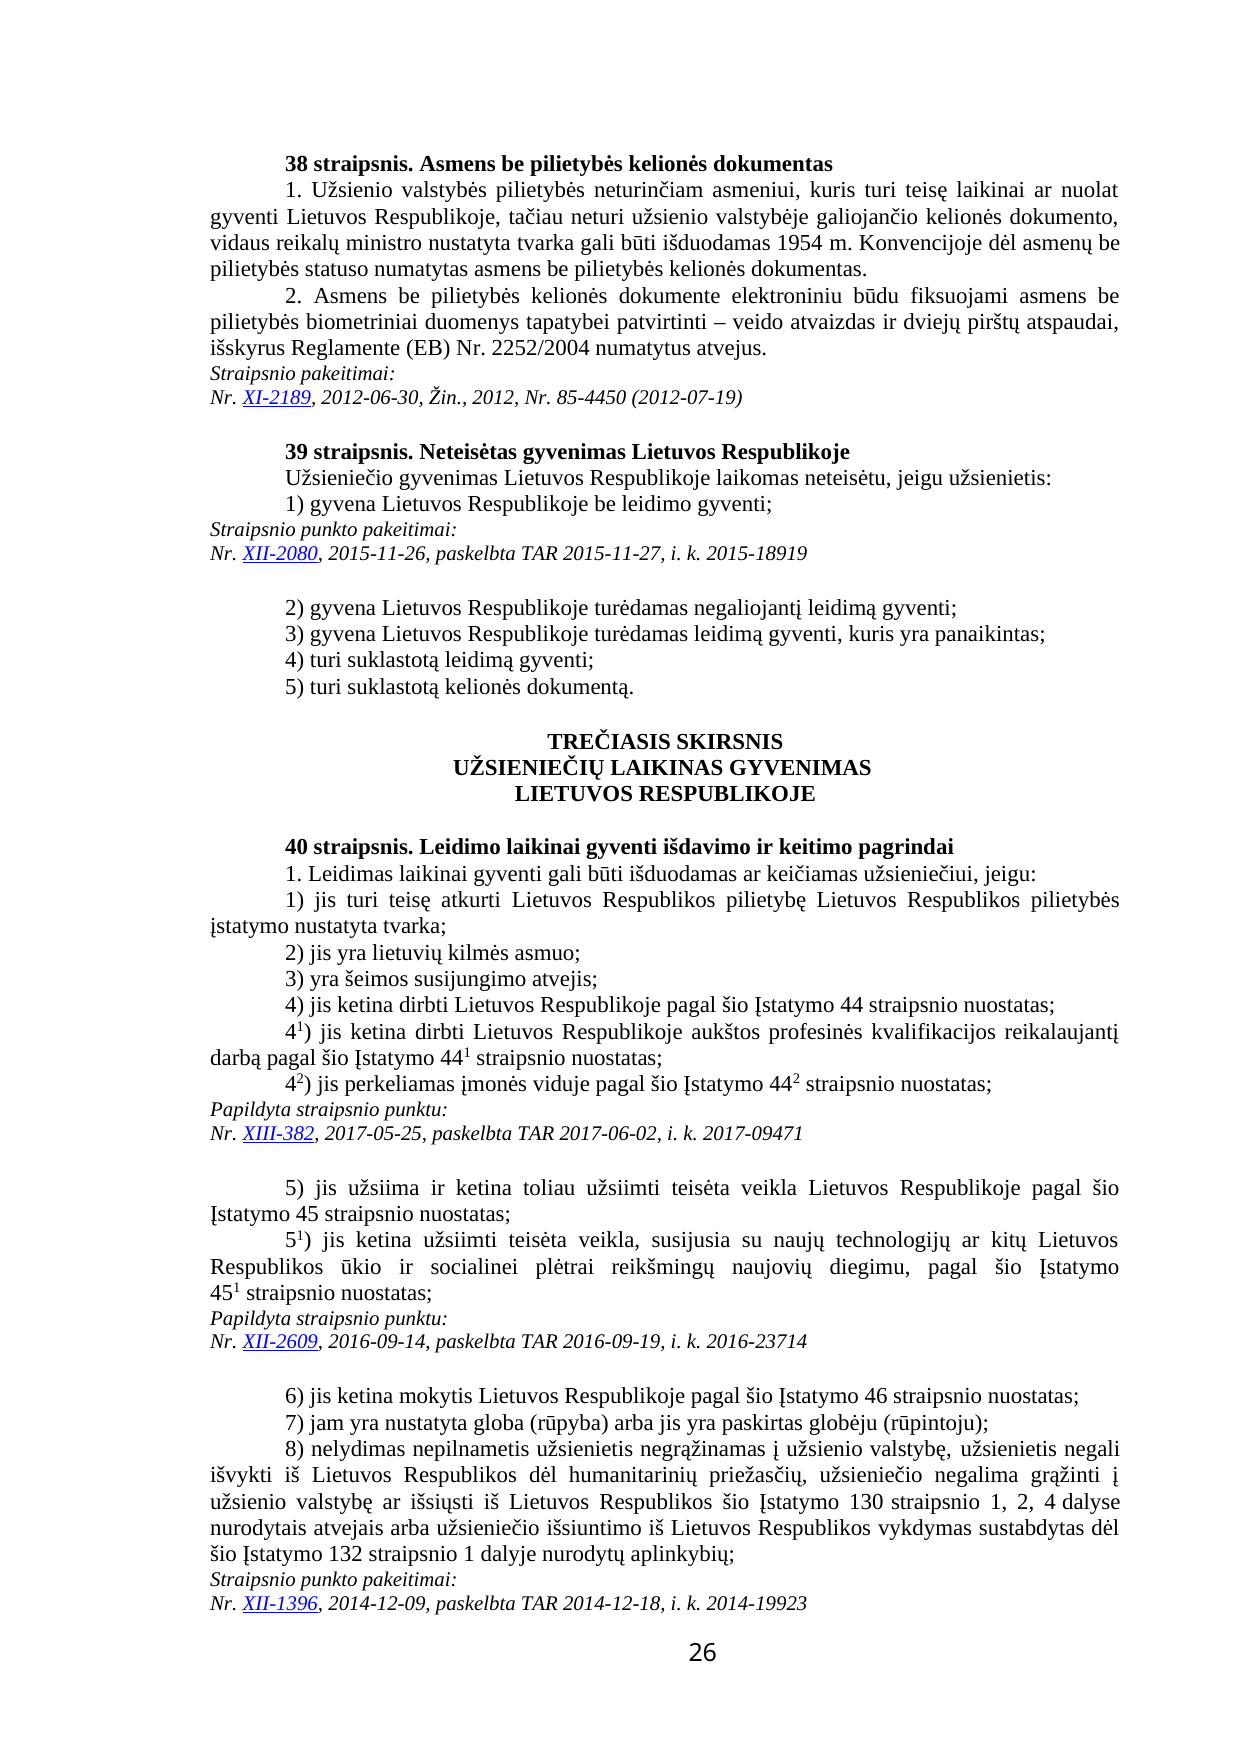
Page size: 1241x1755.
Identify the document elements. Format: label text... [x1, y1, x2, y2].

text 5) turi suklastotą kelionės dokumentą. [210, 673, 1120, 699]
text 51) jis ketina užsiimti teisėta veikla, susijusia su naujų technologijų ar kitų Lietuvos Respublikos ūkio ir socialinei plėtrai reikšmingų naujovių diegimu, pagal šio Įstatymo 451 straipsnio nuostatas; [210, 1226, 1120, 1305]
text 2) jis yra lietuvių kilmės asmuo; [210, 939, 1120, 965]
text TREČIASIS SKIRSNIS [210, 728, 1120, 754]
text Nr. XII-2080, 2015-11-26, paskelbta TAR 2015-11-27, i. k. 2015-18919 [210, 541, 1120, 565]
text Straipsnio punkto pakeitimai: [210, 1567, 1120, 1591]
text Papildyta straipsnio punktu: [210, 1305, 1120, 1329]
text 4) jis ketina dirbti Lietuvos Respublikoje pagal šio Įstatymo 44 straipsnio nuostatas; [210, 991, 1120, 1018]
text Papildyta straipsnio punktu: [210, 1097, 1120, 1121]
text 2. Asmens be pilietybės kelionės dokumente elektroniniu būdu fiksuojami asmens be pilietybės biometriniai duomenys tapatybei patvirtinti – veido atvaizdas ir dviejų pirštų atspaudai, išskyrus Reglamente (EB) Nr. 2252/2004 numatytus atvejus. [210, 282, 1120, 361]
text 4) turi suklastotą leidimą gyventi; [210, 646, 1120, 673]
text Nr. XII-1396, 2014-12-09, paskelbta TAR 2014-12-18, i. k. 2014-19923 [210, 1591, 1120, 1615]
text 2) gyvena Lietuvos Respublikoje turėdamas negaliojantį leidimą gyventi; [210, 594, 1120, 620]
text Užsieniečio gyvenimas Lietuvos Respublikoje laikomas neteisėtu, jeigu užsienietis: [210, 464, 1120, 490]
text 41) jis ketina dirbti Lietuvos Respublikoje aukštos profesinės kvalifikacijos reikalaujantį darbą pagal šio Įstatymo 441 straipsnio nuostatas; [210, 1018, 1120, 1070]
text Straipsnio punkto pakeitimai: [210, 517, 1120, 541]
text 39 straipsnis. Neteisėtas gyvenimas Lietuvos Respublikoje [210, 438, 1120, 464]
text 42) jis perkeliamas įmonės viduje pagal šio Įstatymo 442 straipsnio nuostatas; [210, 1070, 1120, 1097]
text 6) jis ketina mokytis Lietuvos Respublikoje pagal šio Įstatymo 46 straipsnio nuostatas; [210, 1382, 1120, 1409]
text Nr. XIII-382, 2017-05-25, paskelbta TAR 2017-06-02, i. k. 2017-09471 [210, 1121, 1120, 1145]
text UŽSIENIEČIŲ LAIKINAS GYVENIMAS [210, 754, 1120, 781]
text 5) jis užsiima ir ketina toliau užsiimti teisėta veikla Lietuvos Respublikoje pagal šio Įstatymo 45 straipsnio nuostatas; [210, 1174, 1120, 1226]
text 1) gyvena Lietuvos Respublikoje be leidimo gyventi; [210, 490, 1120, 517]
text 40 straipsnis. Leidimo laikinai gyventi išdavimo ir keitimo pagrindai [210, 833, 1120, 859]
text Nr. XI-2189, 2012-06-30, Žin., 2012, Nr. 85-4450 (2012-07-19) [210, 385, 1120, 409]
text 38 straipsnis. Asmens be pilietybės kelionės dokumentas [210, 150, 1120, 176]
text Nr. XII-2609, 2016-09-14, paskelbta TAR 2016-09-19, i. k. 2016-23714 [210, 1329, 1120, 1353]
text 3) gyvena Lietuvos Respublikoje turėdamas leidimą gyventi, kuris yra panaikintas; [210, 620, 1120, 646]
text Straipsnio pakeitimai: [210, 361, 1120, 385]
text LIETUVOS RESPUBLIKOJE [210, 781, 1120, 807]
text 3) yra šeimos susijungimo atvejis; [210, 965, 1120, 991]
text 7) jam yra nustatyta globa (rūpyba) arba jis yra paskirtas globėju (rūpintoju); [210, 1409, 1120, 1435]
text 1. Leidimas laikinai gyventi gali būti išduodamas ar keičiamas užsieniečiui, jeigu: [210, 859, 1120, 886]
text 1) jis turi teisę atkurti Lietuvos Respublikos pilietybę Lietuvos Respublikos pilietybės įstatymo nustatyta tvarka; [210, 886, 1120, 939]
text 1. Užsienio valstybės pilietybės neturinčiam asmeniui, kuris turi teisę laikinai ar nuolat gyventi Lietuvos Respublikoje, tačiau neturi užsienio valstybėje galiojančio kelionės dokumento, vidaus reikalų ministro nustatyta tvarka gali būti išduodamas 1954 m. Konvencijoje dėl asmenų be pilietybės statuso numatytas asmens be pilietybės kelionės dokumentas. [210, 176, 1120, 282]
text 8) nelydimas nepilnametis užsienietis negrąžinamas į užsienio valstybę, užsienietis negali išvykti iš Lietuvos Respublikos dėl humanitarinių priežasčių, užsieniečio negalima grąžinti į užsienio valstybę ar išsiųsti iš Lietuvos Respublikos šio Įstatymo 130 straipsnio 1, 2, 4 dalyse nurodytais atvejais arba užsieniečio išsiuntimo iš Lietuvos Respublikos vykdymas sustabdytas dėl šio Įstatymo 132 straipsnio 1 dalyje nurodytų aplinkybių; [210, 1435, 1120, 1567]
